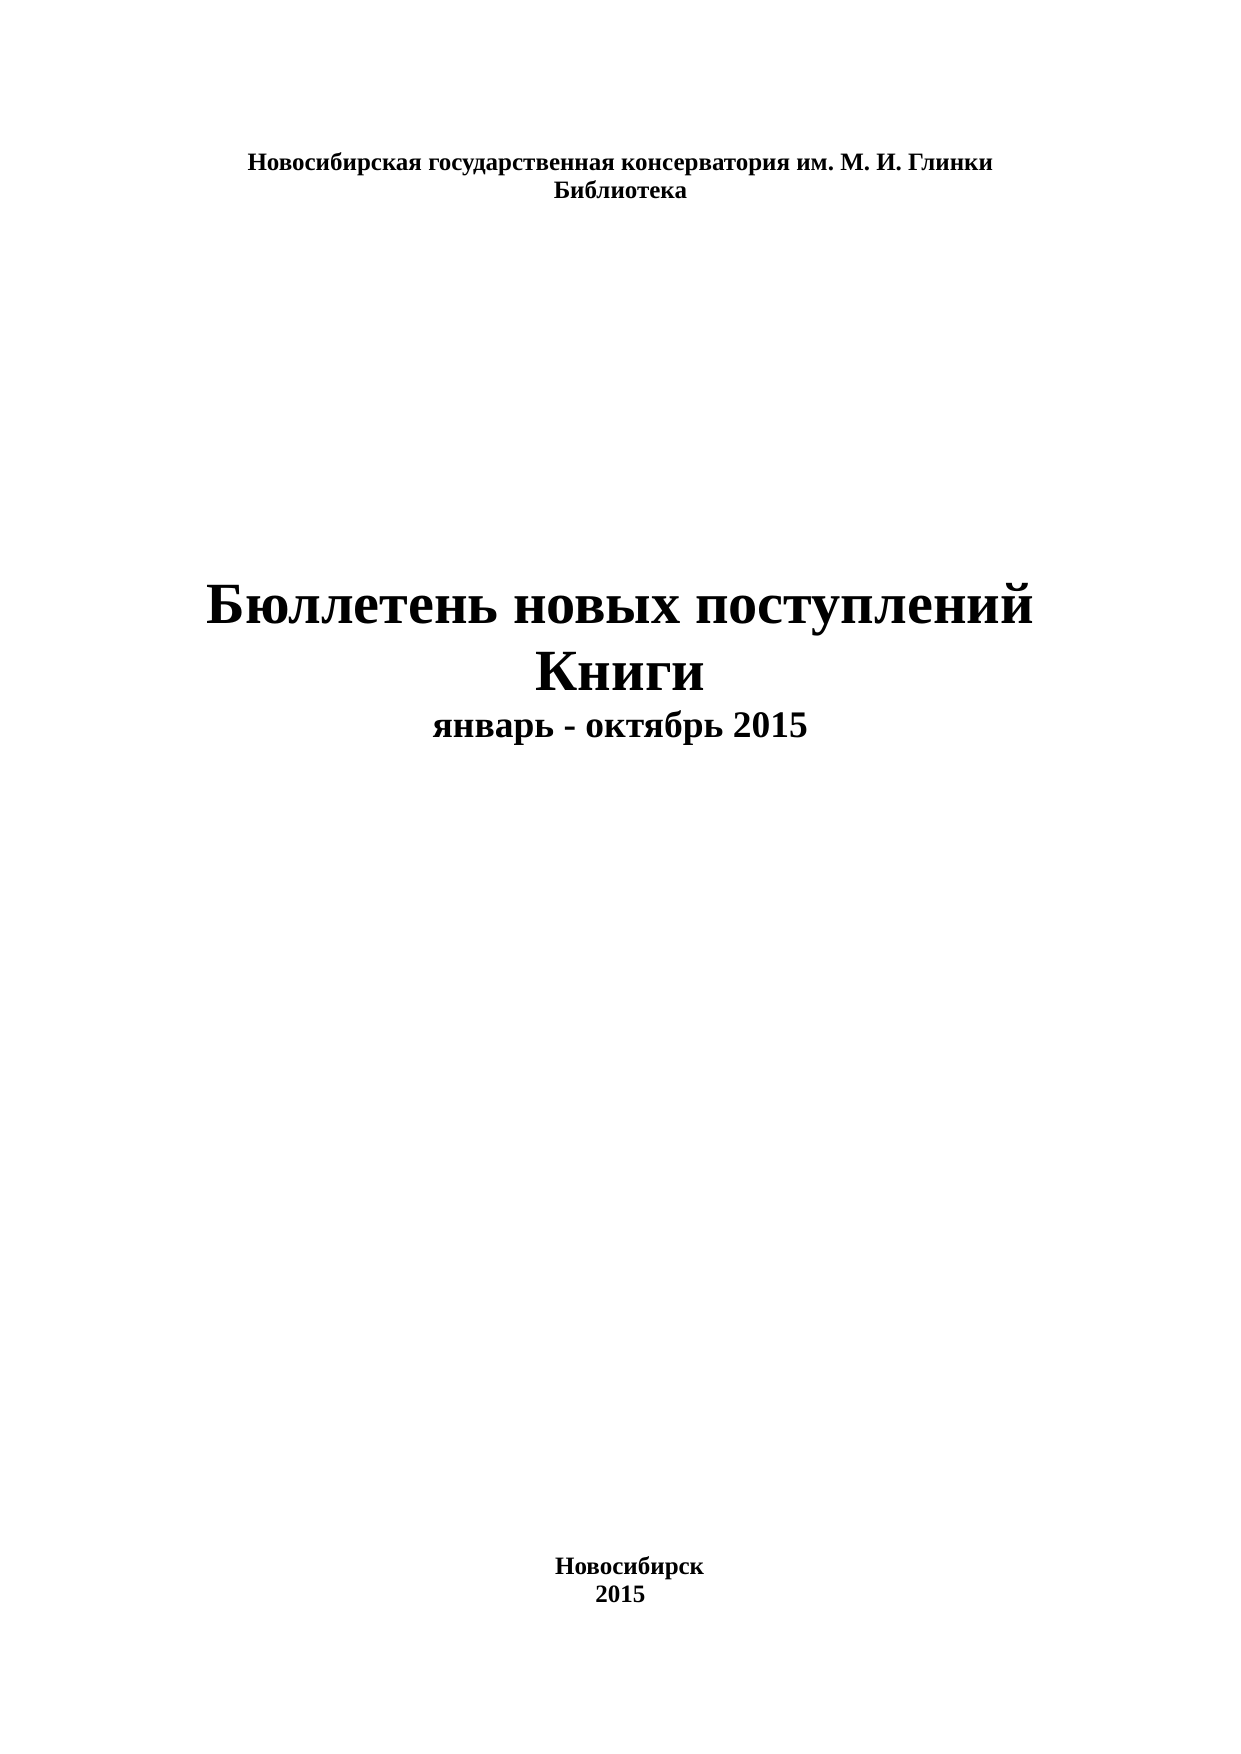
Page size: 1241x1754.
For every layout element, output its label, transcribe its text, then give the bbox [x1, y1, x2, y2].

text январь - октябрь 2015 [118, 703, 1122, 746]
text Книги [118, 636, 1122, 703]
text Библиотека [118, 176, 1122, 204]
text 2015 [118, 1579, 1122, 1608]
text Новосибирск [118, 1551, 1122, 1579]
text Новосибирская государственная консерватория им. М. И. Глинки [118, 147, 1122, 176]
text Бюллетень новых поступлений [118, 568, 1122, 636]
